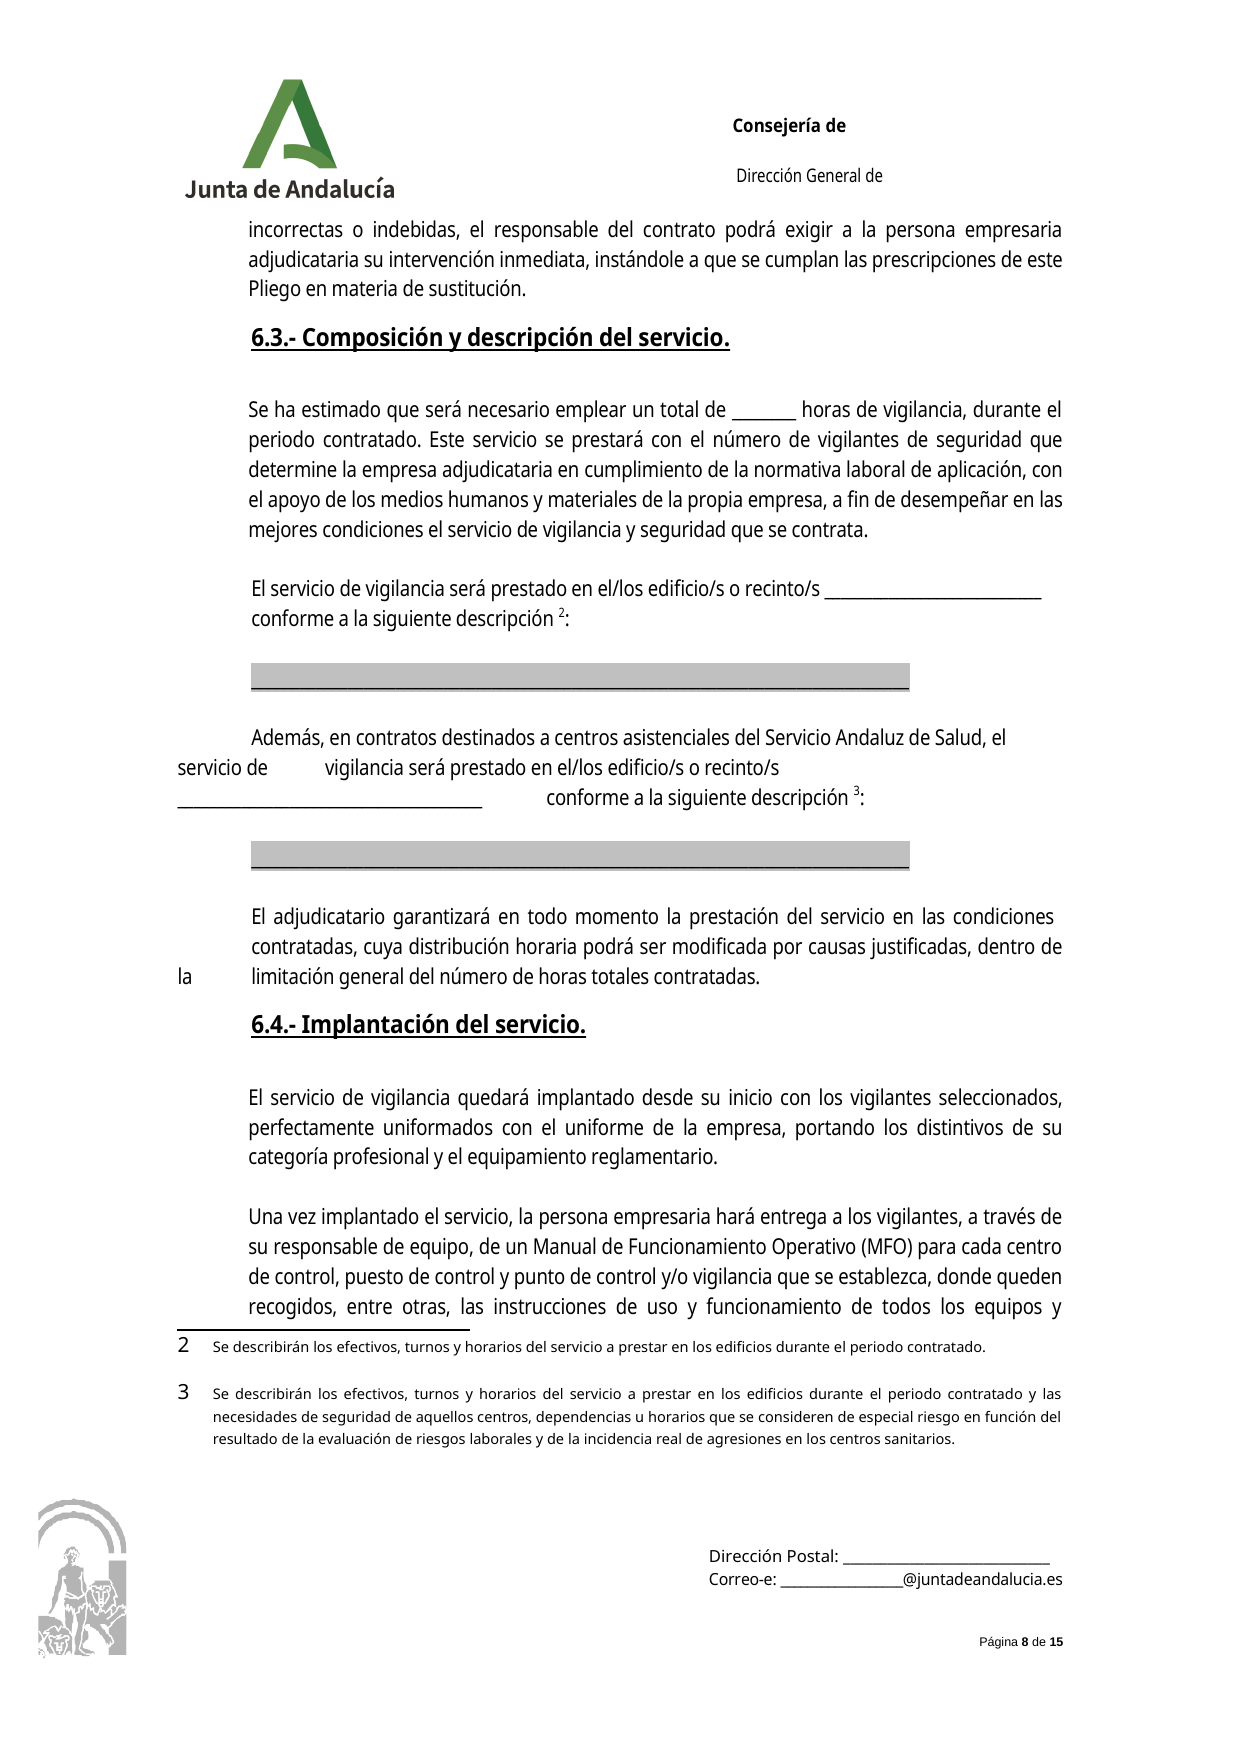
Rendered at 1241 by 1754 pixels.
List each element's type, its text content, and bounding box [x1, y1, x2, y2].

picture [38, 1498, 127, 1659]
text Se describirán los efectivos, turnos y horarios del servicio a prestar en los edificios durante el periodo contratado y las necesidades de seguridad de aquellos centros, dependencias u horarios que se consideren de especial riesgo en función del resultado de la evaluación de riesgos laborales y de la incidencia real de agresiones en los centros sanitarios. [177, 1377, 1063, 1448]
text Se ha estimado que será necesario emplear un total de ________ horas de vigilancia, durante el periodo contratado. Este servicio se prestará con el número de vigilantes de seguridad que determine la empresa adjudicataria en cumplimiento de la normativa laboral de aplicación, con el apoyo de los medios humanos y materiales de la propia empresa, a fin de desempeñar en las mejores condiciones el servicio de vigilancia y seguridad que se contrata. [248, 394, 1063, 543]
subtitle 6.4.- Implantación del servicio. [177, 1007, 1063, 1041]
text Además, en contratos destinados a centros asistenciales del Servicio Andaluz de Salud, el servicio de vigilancia será prestado en el/los edificio/s o recinto/s ______________________________________ conforme a la siguiente descripción : [177, 722, 1063, 812]
text El adjudicatario garantizará en todo momento la prestación del servicio en las condiciones contratadas, cuya distribución horaria podrá ser modificada por causas justificadas, dentro de la limitación general del número de horas totales contratadas. [177, 901, 1063, 990]
text El servicio de vigilancia quedará implantado desde su inicio con los vigilantes seleccionados, perfectamente uniformados con el uniforme de la empresa, portando los distintivos de su categoría profesional y el equipamiento reglamentario. [248, 1082, 1063, 1171]
text Una vez implantado el servicio, la persona empresaria hará entrega a los vigilantes, a través de su responsable de equipo, de un Manual de Funcionamiento Operativo (MFO) para cada centro de control, puesto de control y punto de control y/o vigilancia que se establezca, donde queden recogidos, entre otras, las instrucciones de uso y funcionamiento de todos los equipos y [248, 1201, 1063, 1321]
picture [165, 63, 414, 214]
text El servicio de vigilancia será prestado en el/los edificio/s o recinto/s ___________________________ conforme a la siguiente descripción : [177, 573, 1063, 633]
text Se describirán los efectivos, turnos y horarios del servicio a prestar en los edificios durante el periodo contratado. [177, 1330, 1063, 1359]
subtitle 6.3.- Composición y descripción del servicio. [177, 320, 1063, 354]
text incorrectas o indebidas, el responsable del contrato podrá exigir a la persona empresaria adjudicataria su intervención inmediata, instándole a que se cumplan las prescripciones de este Pliego en materia de sustitución. [248, 187, 1063, 303]
text __________________________________________________________________________________ [177, 841, 1063, 871]
text __________________________________________________________________________________ [177, 663, 1063, 692]
